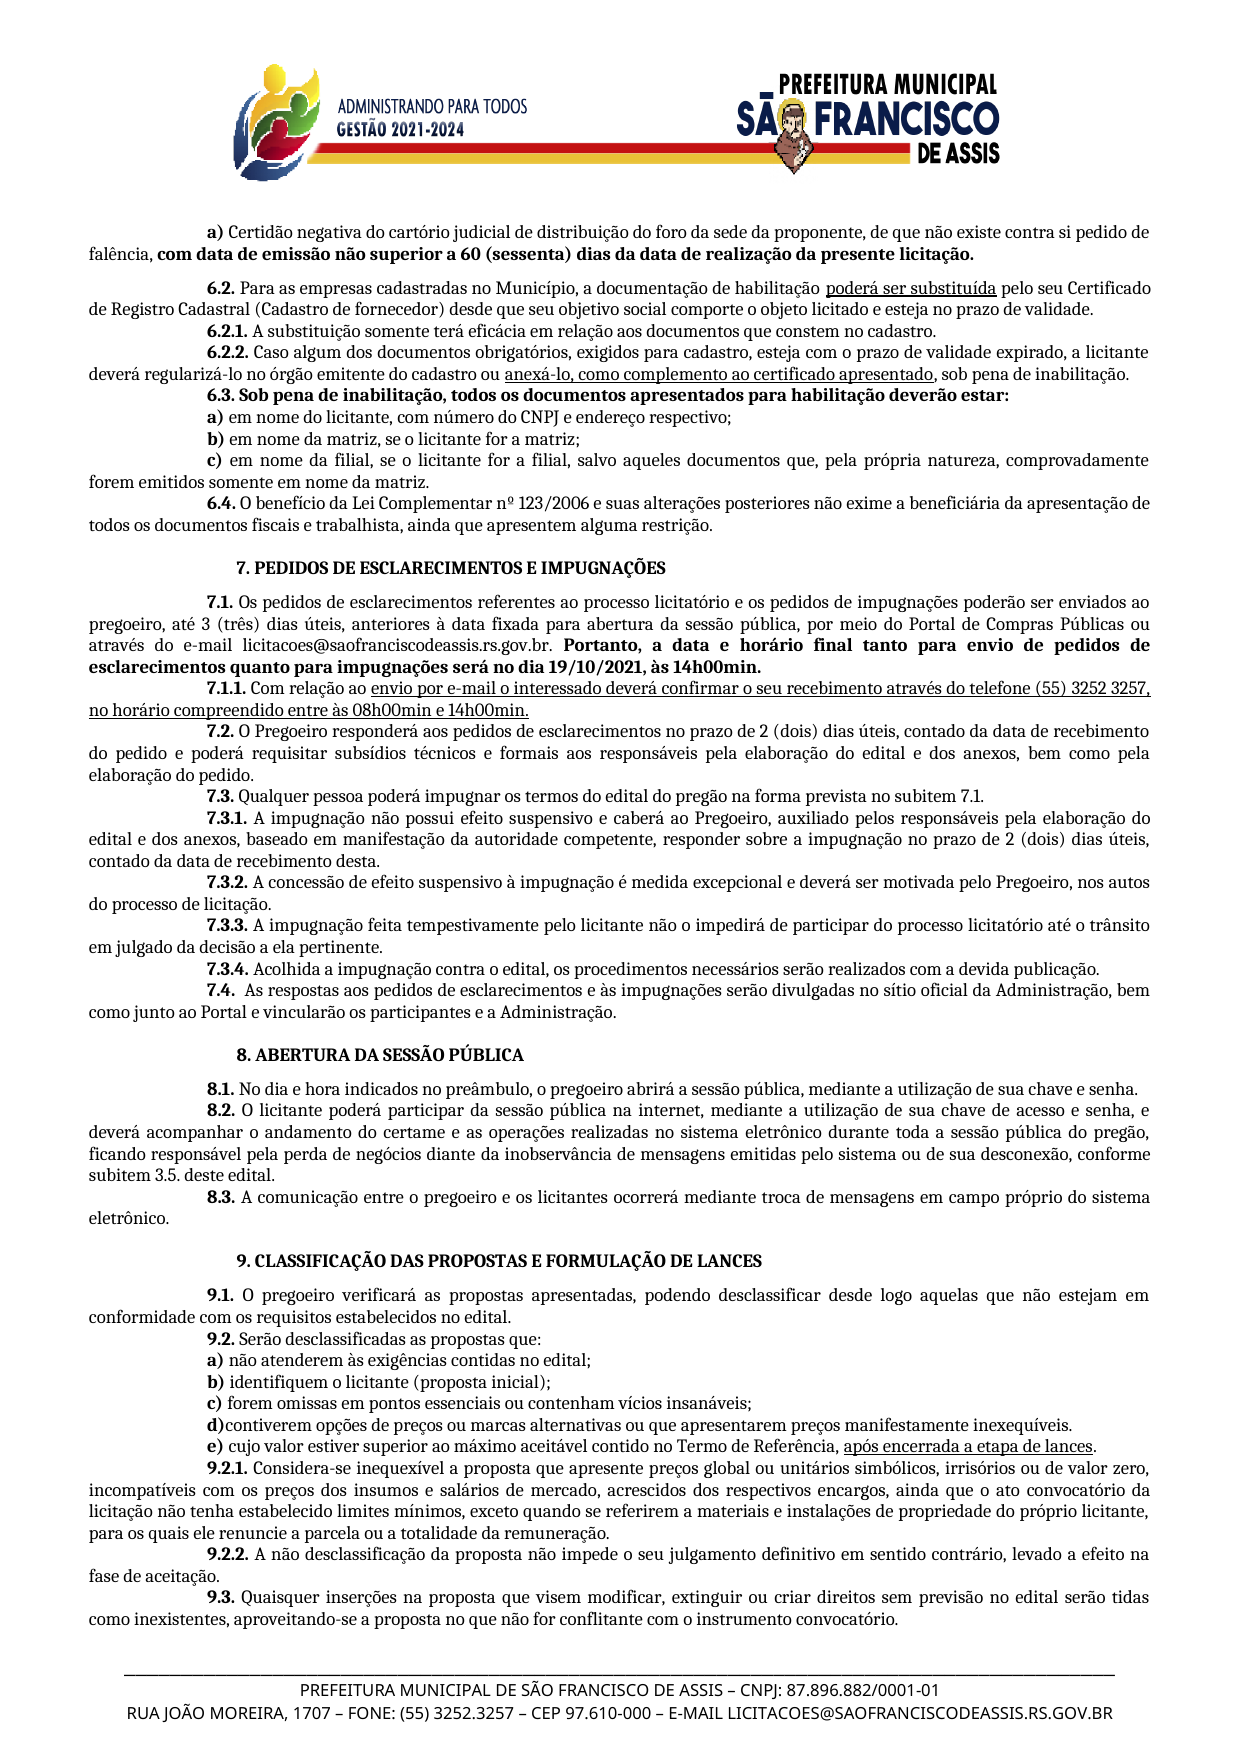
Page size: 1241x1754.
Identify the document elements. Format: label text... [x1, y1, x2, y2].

text 9.1. O pregoeiro verificará as propostas apresentadas, podendo desclassificar desde logo aquelas que não estejam em conformidade com os requisitos estabelecidos no edital. [89, 1285, 1152, 1328]
text b) identifiquem o licitante (proposta inicial); [89, 1371, 1152, 1393]
text 7.2. O Pregoeiro responderá aos pedidos de esclarecimentos no prazo de 2 (dois) dias úteis, contado da data de recebimento do pedido e poderá requisitar subsídios técnicos e formais aos responsáveis pela elaboração do edital e dos anexos, bem como pela elaboração do pedido. [89, 721, 1152, 786]
text 6.2. Para as empresas cadastradas no Município, a documentação de habilitação poderá ser substituída pelo seu Certificado de Registro Cadastral (Cadastro de fornecedor) desde que seu objetivo social comporte o objeto licitado e esteja no prazo de validade. [89, 277, 1152, 320]
text 8.2. O licitante poderá participar da sessão pública na internet, mediante a utilização de sua chave de acesso e senha, e deverá acompanhar o andamento do certame e as operações realizadas no sistema eletrônico durante toda a sessão pública do pregão, ficando responsável pela perda de negócios diante da inobservância de mensagens emitidas pelo sistema ou de sua desconexão, conforme subitem 3.5. deste edital. [89, 1100, 1152, 1186]
text 7.3. Qualquer pessoa poderá impugnar os termos do edital do pregão na forma prevista no subitem 7.1. [89, 786, 1152, 807]
text 7.3.2. A concessão de efeito suspensivo à impugnação é medida excepcional e deverá ser motivada pelo Pregoeiro, nos autos do processo de licitação. [89, 872, 1152, 915]
text 8.1. No dia e hora indicados no preâmbulo, o pregoeiro abrirá a sessão pública, mediante a utilização de sua chave e senha. [89, 1078, 1152, 1100]
text 7.3.1. A impugnação não possui efeito suspensivo e caberá ao Pregoeiro, auxiliado pelos responsáveis pela elaboração do edital e dos anexos, baseado em manifestação da autoridade competente, responder sobre a impugnação no prazo de 2 (dois) dias úteis, contado da data de recebimento desta. [89, 807, 1152, 872]
text 9.3. Quaisquer inserções na proposta que visem modificar, extinguir ou criar direitos sem previsão no edital serão tidas como inexistentes, aproveitando-se a proposta no que não for conflitante com o instrumento convocatório. [89, 1587, 1152, 1630]
text 7.4. As respostas aos pedidos de esclarecimentos e às impugnações serão divulgadas no sítio oficial da Administração, bem como junto ao Portal e vincularão os participantes e a Administração. [89, 980, 1152, 1023]
text 9.2. Serão desclassificadas as propostas que: [89, 1328, 1152, 1350]
text 7.3.3. A impugnação feita tempestivamente pelo licitante não o impedirá de participar do processo licitatório até o trânsito em julgado da decisão a ela pertinente. [89, 915, 1152, 958]
text a) Certidão negativa do cartório judicial de distribuição do foro da sede da proponente, de que não existe contra si pedido de falência, com data de emissão não superior a 60 (sessenta) dias da data de realização da presente licitação. [89, 222, 1152, 265]
text 6.3. Sob pena de inabilitação, todos os documentos apresentados para habilitação deverão estar: [89, 385, 1152, 407]
text 7.1.1. Com relação ao envio por e-mail o interessado deverá confirmar o seu recebimento através do telefone (55) 3252 3257, no horário compreendido entre às 08h00min e 14h00min. [89, 678, 1152, 721]
text 7.3.4. Acolhida a impugnação contra o edital, os procedimentos necessários serão realizados com a devida publicação. [89, 958, 1152, 980]
text d)contiverem opções de preços ou marcas alternativas ou que apresentarem preços manifestamente inexequíveis. [89, 1414, 1152, 1436]
text 6.4. O benefício da Lei Complementar nº 123/2006 e suas alterações posteriores não exime a beneficiária da apresentação de todos os documentos fiscais e trabalhista, ainda que apresentem alguma restrição. [89, 493, 1152, 536]
text 7.1. Os pedidos de esclarecimentos referentes ao processo licitatório e os pedidos de impugnações poderão ser enviados ao pregoeiro, até 3 (três) dias úteis, anteriores à data fixada para abertura da sessão pública, por meio do Portal de Compras Públicas ou através do e-mail licitacoes@saofranciscodeassis.rs.gov.br. Portanto, a data e horário final tanto para envio de pedidos de esclarecimentos quanto para impugnações será no dia 19/10/2021, às 14h00min. [89, 592, 1152, 678]
text 7. PEDIDOS DE ESCLARECIMENTOS E IMPUGNAÇÕES [89, 557, 1152, 579]
text a) não atenderem às exigências contidas no edital; [89, 1350, 1152, 1371]
text 9.2.2. A não desclassificação da proposta não impede o seu julgamento definitivo em sentido contrário, levado a efeito na fase de aceitação. [89, 1544, 1152, 1587]
text c) em nome da filial, se o licitante for a filial, salvo aqueles documentos que, pela própria natureza, comprovadamente forem emitidos somente em nome da matriz. [89, 450, 1152, 493]
text 8.3. A comunicação entre o pregoeiro e os licitantes ocorrerá mediante troca de mensagens em campo próprio do sistema eletrônico. [89, 1186, 1152, 1229]
text 6.2.2. Caso algum dos documentos obrigatórios, exigidos para cadastro, esteja com o prazo de validade expirado, a licitante deverá regularizá-lo no órgão emitente do cadastro ou anexá-lo, como complemento ao certificado apresentado, sob pena de inabilitação. [89, 342, 1152, 385]
text 8. ABERTURA DA SESSÃO PÚBLICA [89, 1044, 1152, 1066]
text 6.2.1. A substituição somente terá eficácia em relação aos documentos que constem no cadastro. [89, 320, 1152, 342]
text c) forem omissas em pontos essenciais ou contenham vícios insanáveis; [89, 1393, 1152, 1414]
text 9. CLASSIFICAÇÃO DAS PROPOSTAS E FORMULAÇÃO DE LANCES [89, 1251, 1152, 1272]
text b) em nome da matriz, se o licitante for a matriz; [89, 428, 1152, 450]
text e) cujo valor estiver superior ao máximo aceitável contido no Termo de Referência, após encerrada a etapa de lances. [89, 1436, 1152, 1457]
text 9.2.1. Considera-se inequexível a proposta que apresente preços global ou unitários simbólicos, irrisórios ou de valor zero, incompatíveis com os preços dos insumos e salários de mercado, acrescidos dos respectivos encargos, ainda que o ato convocatório da licitação não tenha estabelecido limites mínimos, exceto quando se referirem a materiais e instalações de propriedade do próprio licitante, para os quais ele renuncie a parcela ou a totalidade da remuneração. [89, 1457, 1152, 1544]
text a) em nome do licitante, com número do CNPJ e endereço respectivo; [89, 407, 1152, 428]
